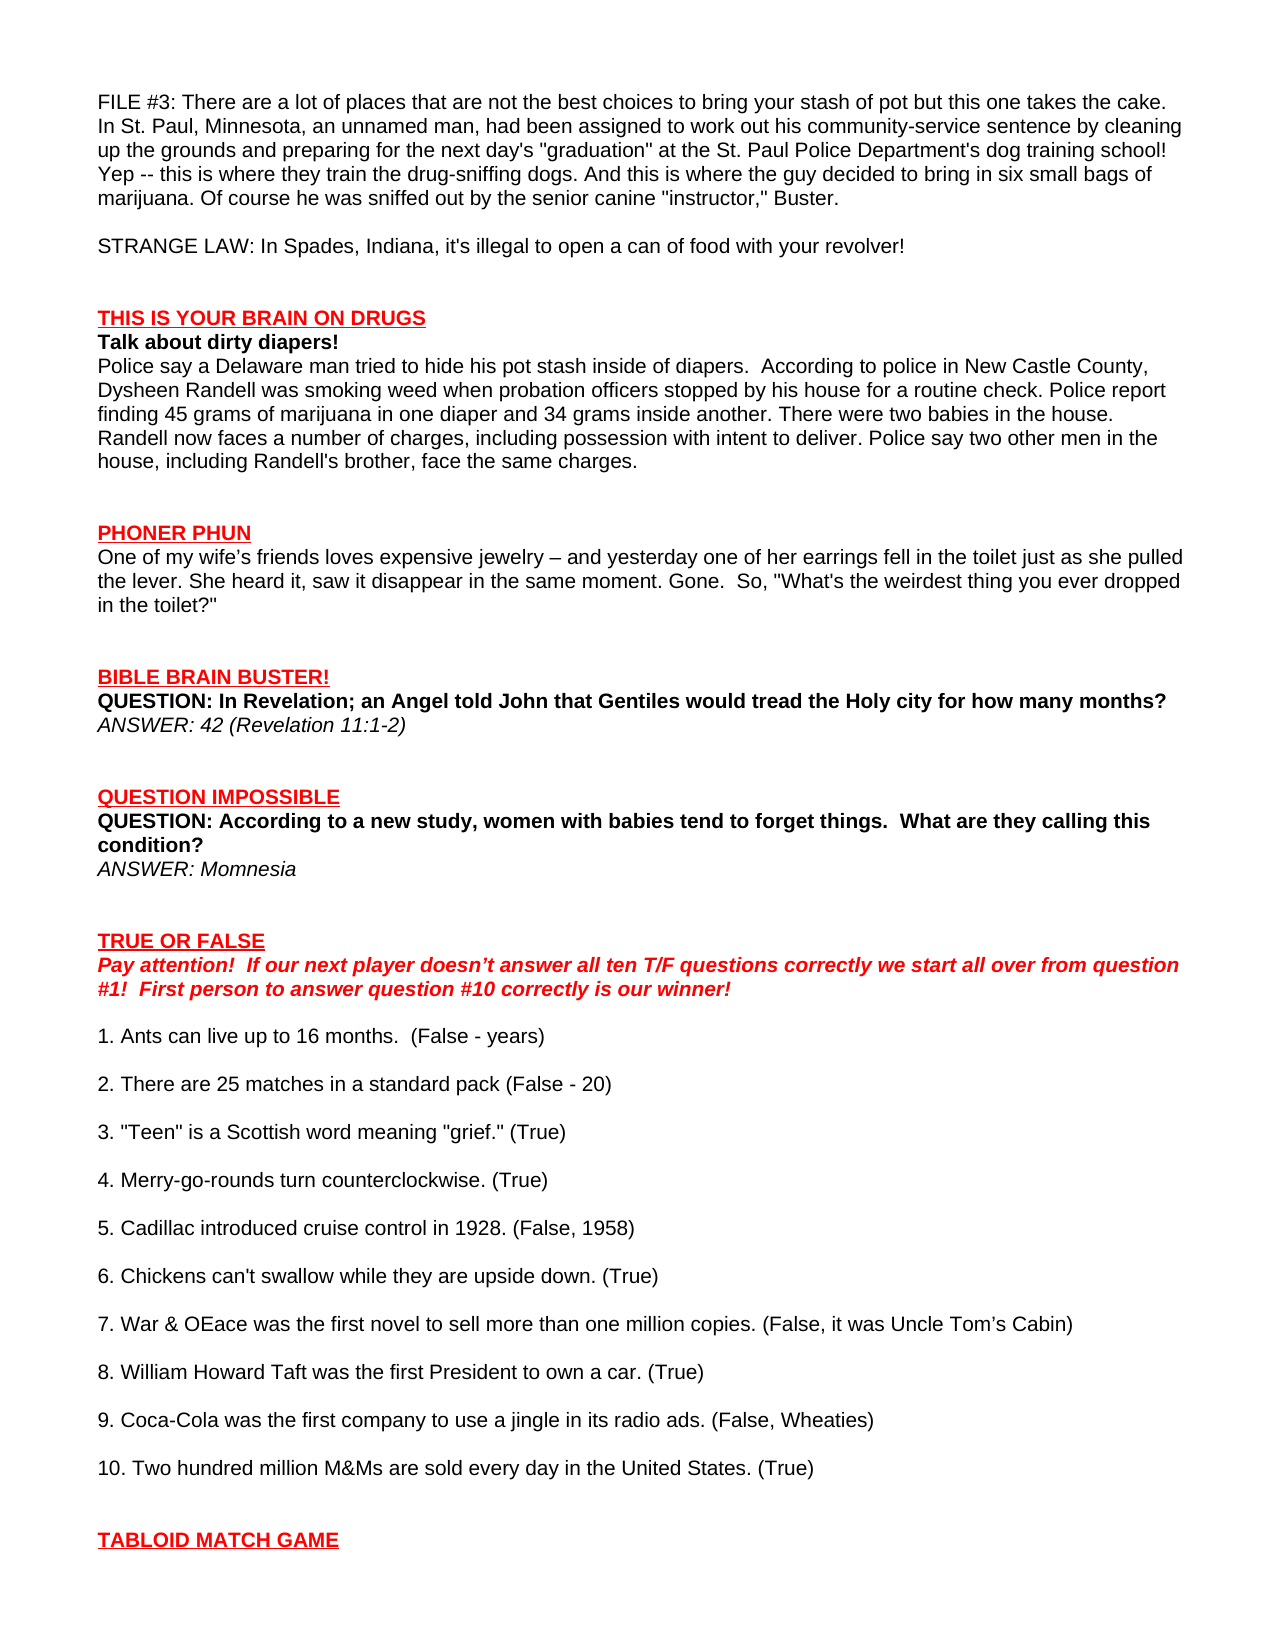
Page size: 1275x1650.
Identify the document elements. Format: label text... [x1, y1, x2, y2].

text 7. War & OEace was the first novel to sell more than one million copies. (False, it was Uncle Tom’s Cabin) [97, 1312, 1185, 1336]
text 2. There are 25 matches in a standard pack (False - 20) [97, 1072, 1185, 1096]
text FILE #3: There are a lot of places that are not the best choices to bring your stash of pot but this one takes the cake. In St. Paul, Minnesota, an unnamed man, had been assigned to work out his community-service sentence by cleaning up the grounds and preparing for the next day's "graduation" at the St. Paul Police Department's dog training school! Yep -- this is where they train the drug-sniffing dogs. And this is where the guy decided to bring in six small bags of marijuana. Of course he was sniffed out by the senior canine "instructor," Buster. [97, 90, 1185, 210]
text 1. Ants can live up to 16 months. (False - years) [97, 1024, 1185, 1048]
text 4. Merry-go-rounds turn counterclockwise. (True) [97, 1168, 1185, 1192]
text THIS IS YOUR BRAIN ON DRUGS [97, 306, 1185, 329]
text ANSWER: 42 (Revelation 11:1-2) [97, 713, 1185, 737]
text TRUE OR FALSE [97, 928, 1185, 952]
text ANSWER: Momnesia [97, 857, 1185, 881]
text Pay attention! If our next player doesn’t answer all ten T/F questions correctly we start all over from question #1! First person to answer question #10 correctly is our winner! [97, 952, 1185, 1000]
text TABLOID MATCH GAME [97, 1527, 1185, 1551]
text 10. Two hundred million M&Ms are sold every day in the United States. (True) [97, 1456, 1185, 1479]
text QUESTION IMPOSSIBLE [97, 785, 1185, 809]
text 6. Chickens can't swallow while they are upside down. (True) [97, 1264, 1185, 1288]
text 8. William Howard Taft was the first President to own a car. (True) [97, 1360, 1185, 1384]
text Police say a Delaware man tried to hide his pot stash inside of diapers. According to police in New Castle County, Dysheen Randell was smoking weed when probation officers stopped by his house for a routine check. Police report finding 45 grams of marijuana in one diaper and 34 grams inside another. There were two babies in the house. Randell now faces a number of charges, including possession with intent to deliver. Police say two other men in the house, including Randell's brother, face the same charges. [97, 353, 1185, 473]
text QUESTION: In Revelation; an Angel told John that Gentiles would tread the Holy city for how many months? [97, 689, 1185, 713]
text 5. Cadillac introduced cruise control in 1928. (False, 1958) [97, 1216, 1185, 1240]
text STRANGE LAW: In Spades, Indiana, it's illegal to open a can of food with your revolver! [97, 234, 1185, 258]
text 3. "Teen" is a Scottish word meaning "grief." (True) [97, 1120, 1185, 1144]
text One of my wife’s friends loves expensive jewelry – and yesterday one of her earrings fell in the toilet just as she pulled the lever. She heard it, saw it disappear in the same moment. Gone. So, "What's the weirdest thing you ever dropped in the toilet?" [97, 545, 1185, 617]
text Talk about dirty diapers! [97, 329, 1185, 353]
text BIBLE BRAIN BUSTER! [97, 665, 1185, 689]
text PHONER PHUN [97, 521, 1185, 545]
text QUESTION: According to a new study, women with babies tend to forget things. What are they calling this condition? [97, 809, 1185, 857]
text 9. Coca-Cola was the first company to use a jingle in its radio ads. (False, Wheaties) [97, 1408, 1185, 1432]
